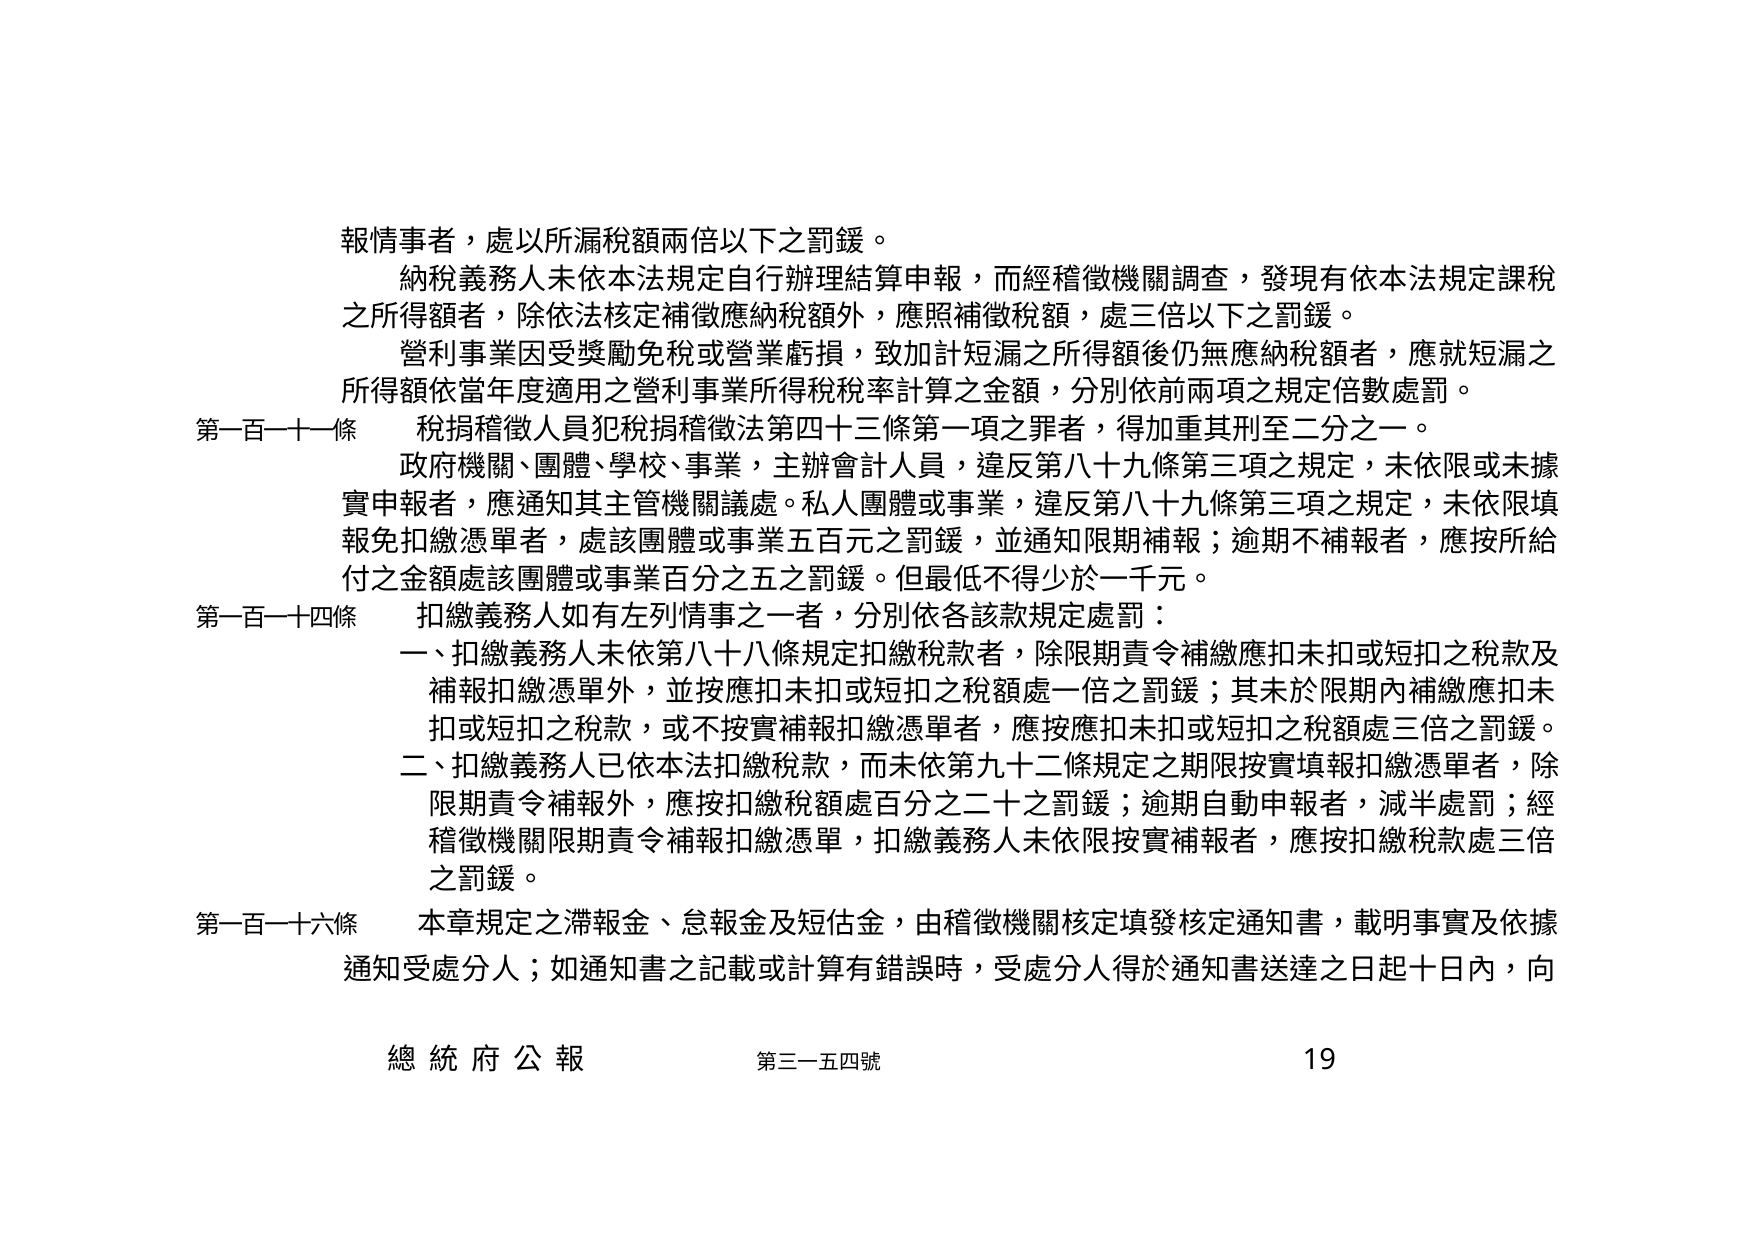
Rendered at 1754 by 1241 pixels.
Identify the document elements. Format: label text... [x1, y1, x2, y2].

text 納稅義務人未依本法規定自行辦理結算申報，而經稽徵機關調查，發現有依本法規定課稅之所得額者，除依法核定補徵應納稅額外，應照補徵稅額，處三倍以下之罰鍰。 [341, 259, 1559, 334]
text 第一百一十一條 稅捐稽徵人員犯稅捐稽徵法第四十三條第一項之罪者，得加重其刑至二分之一。 [195, 409, 1559, 447]
text 一、扣繳義務人未依第八十八條規定扣繳稅款者，除限期責令補繳應扣未扣或短扣之稅款及補報扣繳憑單外，並按應扣未扣或短扣之稅額處一倍之罰鍰；其未於限期內補繳應扣未扣或短扣之稅款，或不按實補報扣繳憑單者，應按應扣未扣或短扣之稅額處三倍之罰鍰。 [399, 634, 1559, 747]
text 報情事者，處以所漏稅額兩倍以下之罰鍰。 [195, 222, 1559, 259]
text 第一百一十六條 本章規定之滯報金、怠報金及短估金，由稽徵機關核定填發核定通知書，載明事實及依據通知受處分人；如通知書之記載或計算有錯誤時，受處分人得於通知書送達之日起十日內，向 [195, 897, 1559, 988]
text 營利事業因受獎勵免稅或營業虧損，致加計短漏之所得額後仍無應納稅額者，應就短漏之所得額依當年度適用之營利事業所得稅稅率計算之金額，分別依前兩項之規定倍數處罰。 [341, 334, 1559, 409]
text 二、扣繳義務人已依本法扣繳稅款，而未依第九十二條規定之期限按實填報扣繳憑單者，除限期責令補報外，應按扣繳稅額處百分之二十之罰鍰；逾期自動申報者，減半處罰；經稽徵機關限期責令補報扣繳憑單，扣繳義務人未依限按實補報者，應按扣繳稅款處三倍之罰鍰。 [399, 747, 1559, 897]
text 第一百一十四條 扣繳義務人如有左列情事之一者，分別依各該款規定處罰： [195, 597, 1559, 634]
text 政府機關、團體、學校、事業，主辦會計人員，違反第八十九條第三項之規定，未依限或未據實申報者，應通知其主管機關議處。私人團體或事業，違反第八十九條第三項之規定，未依限填報免扣繳憑單者，處該團體或事業五百元之罰鍰，並通知限期補報；逾期不補報者，應按所給付之金額處該團體或事業百分之五之罰鍰。但最低不得少於一千元。 [341, 447, 1559, 597]
